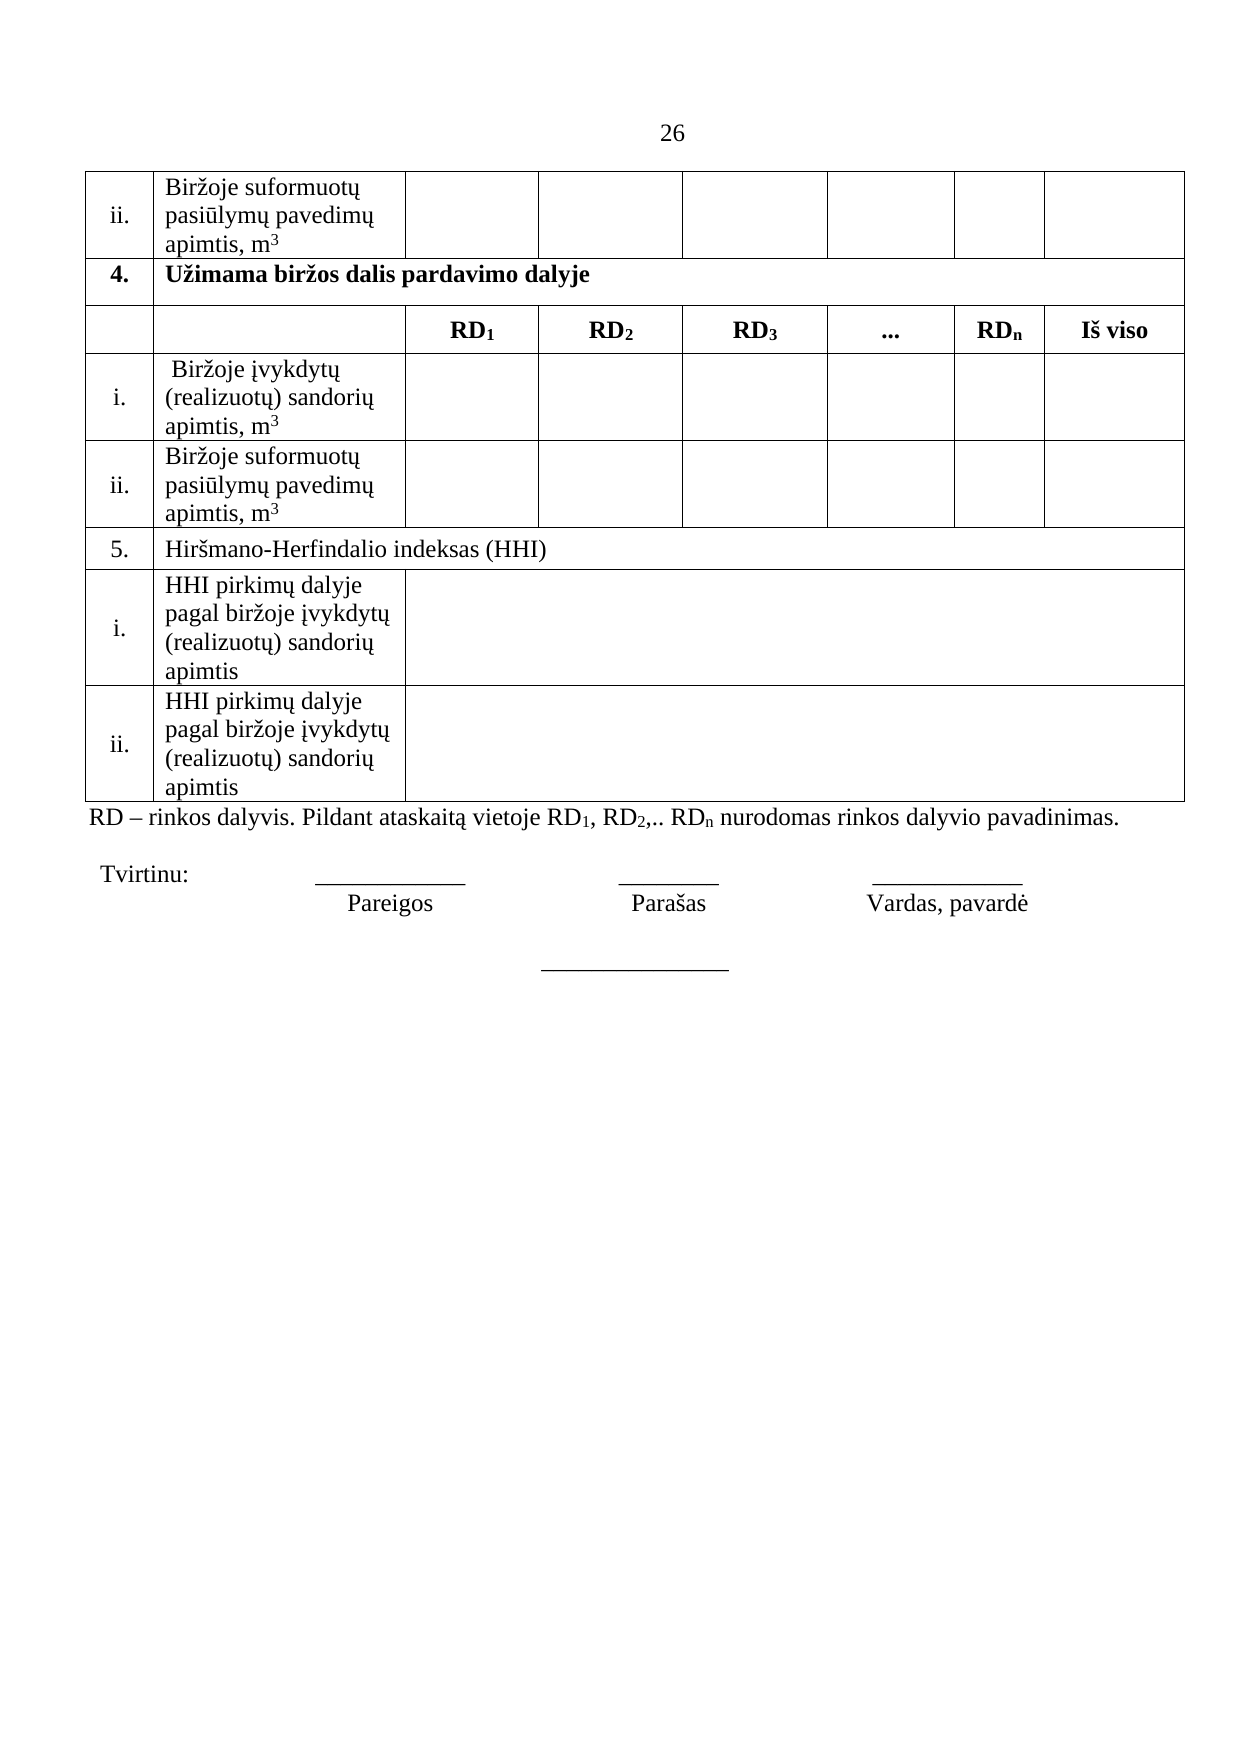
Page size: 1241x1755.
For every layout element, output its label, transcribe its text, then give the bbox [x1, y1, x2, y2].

table_cell [406, 441, 538, 527]
table_cell [683, 172, 827, 258]
table_cell [683, 354, 827, 440]
table_cell Biržoje suformuotų pasiūlymų pavedimų apimtis, m3 [154, 441, 405, 527]
table_cell ii. [86, 172, 153, 258]
table_cell [828, 441, 954, 527]
table_cell [955, 441, 1044, 527]
table_cell [828, 172, 954, 258]
table_cell 5. [86, 528, 153, 569]
table_cell Užimama biržos dalis pardavimo dalyje [154, 259, 1184, 305]
table_cell [1045, 354, 1184, 440]
table_cell Biržoje įvykdytų (realizuotų) sandorių apimtis, m3 [154, 354, 405, 440]
table_cell [1045, 172, 1184, 258]
text _______________ [89, 946, 1181, 974]
table_cell 4. [86, 259, 153, 305]
table_cell ... [828, 306, 954, 353]
table_cell [955, 354, 1044, 440]
table_cell [828, 354, 954, 440]
table_cell ii. [86, 441, 153, 527]
table_cell [683, 441, 827, 527]
table_cell [539, 441, 682, 527]
table_cell [406, 172, 538, 258]
table_cell HHI pirkimų dalyje pagal biržoje įvykdytų (realizuotų) sandorių apimtis [154, 686, 405, 801]
table_cell [86, 306, 153, 353]
table_cell [406, 354, 538, 440]
table_cell [406, 686, 1184, 801]
table_cell [539, 354, 682, 440]
table_cell Biržoje suformuotų pasiūlymų pavedimų apimtis, m3 [154, 172, 405, 258]
table_cell RD2 [539, 306, 682, 353]
table_cell HHI pirkimų dalyje pagal biržoje įvykdytų (realizuotų) sandorių apimtis [154, 570, 405, 685]
table_cell i. [86, 354, 153, 440]
table_header ____________ Pareigos [245, 859, 536, 917]
text RD – rinkos dalyvis. Pildant ataskaitą vietoje RD1, RD2,.. RDn nurodomas rinkos dalyvio pavadinimas. [89, 802, 1181, 831]
table_cell Iš viso [1045, 306, 1184, 353]
table_cell [406, 570, 1184, 685]
table_cell Hiršmano-Herfindalio indeksas (HHI) [154, 528, 1184, 569]
table_cell [154, 306, 405, 353]
table_cell [539, 172, 682, 258]
table_cell RD3 [683, 306, 827, 353]
table_cell [1045, 441, 1184, 527]
table_cell [955, 172, 1044, 258]
table_cell i. [86, 570, 153, 685]
table_header Tvirtinu: [89, 859, 245, 917]
table_header ____________ Vardas, pavardė [802, 859, 1092, 917]
table_header ________ Parašas [536, 859, 802, 917]
table_cell RD1 [406, 306, 538, 353]
table_cell ii. [86, 686, 153, 801]
table_cell RDn [955, 306, 1044, 353]
